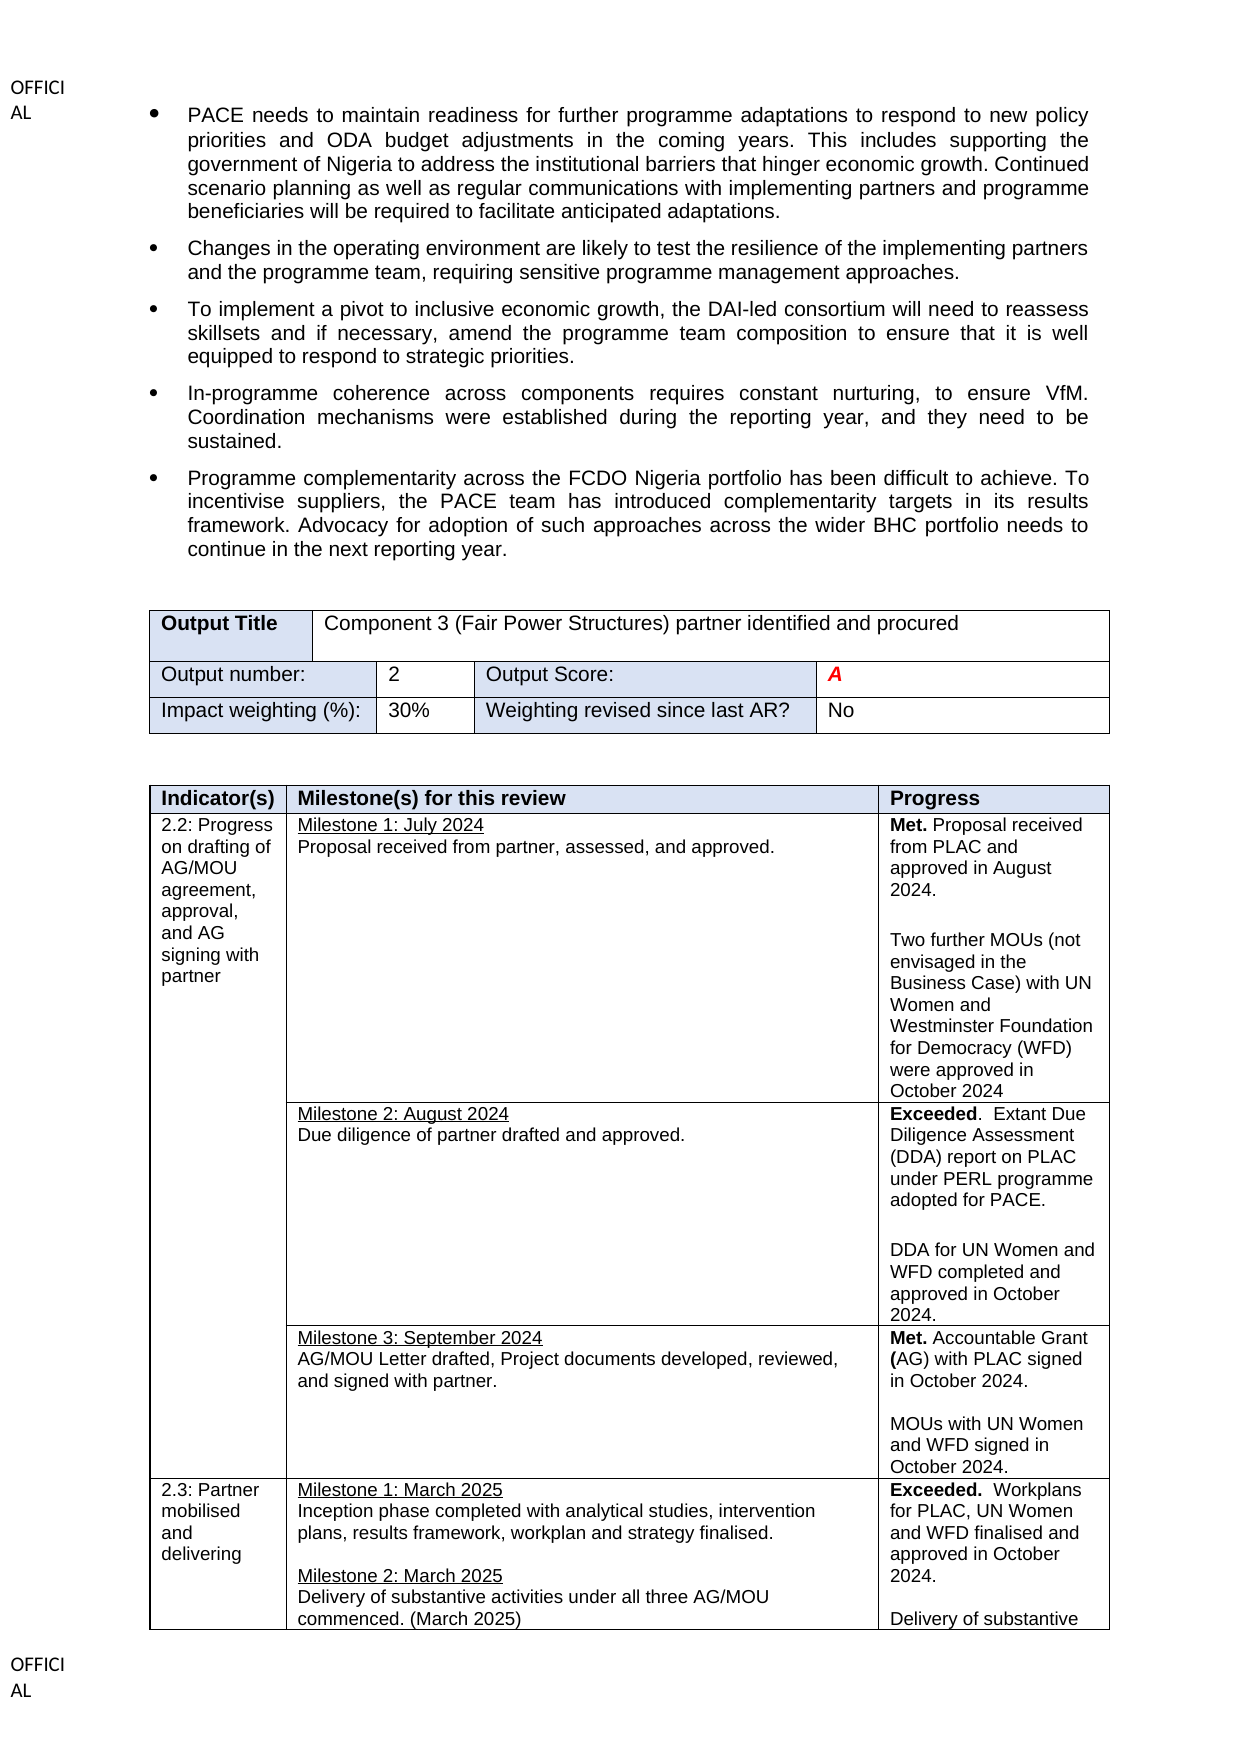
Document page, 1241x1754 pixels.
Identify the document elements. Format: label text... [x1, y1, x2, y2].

table_header Milestone(s) for this review [287, 786, 878, 813]
list Changes in the operating environment are likely to test the resilience of the implementing partners and the programme team, requiring sensitive programme management approaches. [150, 236, 1090, 284]
table_cell Milestone 1: July 2024 Proposal received from partner, assessed, and approved. [287, 814, 878, 1102]
table_cell 30% [377, 698, 474, 733]
table_cell Exceeded. Extant Due Diligence Assessment (DDA) report on PLAC under PERL programme adopted for PACE. DDA for UN Women and WFD completed and approved in October 2024. [879, 1103, 1109, 1325]
table_cell 2.3: Partner mobilised and delivering [151, 1479, 286, 1629]
list To implement a pivot to inclusive economic growth, the DAI-led consortium will need to reassess skillsets and if necessary, amend the programme team composition to ensure that it is well equipped to respond to strategic priorities. [150, 296, 1090, 368]
table_header Progress [879, 786, 1109, 813]
table_cell Output number: [150, 662, 376, 697]
table_cell Met. Accountable Grant (AG) with PLAC signed in October 2024. MOUs with UN Women and WFD signed in October 2024. [879, 1326, 1109, 1477]
table_header Indicator(s) [151, 786, 286, 813]
table_cell A [817, 662, 1109, 697]
table_cell No [817, 698, 1109, 733]
list Programme complementarity across the FCDO Nigeria portfolio has been difficult to achieve. To incentivise suppliers, the PACE team has introduced complementarity targets in its results framework. Advocacy for adoption of such approaches across the wider BHC portfolio needs to continue in the next reporting year. [150, 465, 1090, 561]
table_cell 2.2: Progress on drafting of AG/MOU agreement, approval, and AG signing with partner [151, 814, 286, 1477]
table_cell Milestone 1: March 2025 Inception phase completed with analytical studies, intervention plans, results framework, workplan and strategy finalised. Milestone 2: March 2025 Delivery of substantive activities under all three AG/MOU commenced. (March 2025) [287, 1479, 878, 1629]
table_cell Impact weighting (%): [150, 698, 376, 733]
table_cell Output Score: [475, 662, 816, 697]
list In-programme coherence across components requires constant nurturing, to ensure VfM. Coordination mechanisms were established during the reporting year, and they need to be sustained. [150, 381, 1090, 453]
table_header Output Title [150, 611, 312, 661]
list PACE needs to maintain readiness for further programme adaptations to respond to new policy priorities and ODA budget adjustments in the coming years. This includes supporting the government of Nigeria to address the institutional barriers that hinger economic growth. Continued scenario planning as well as regular communications with implementing partners and programme beneficiaries will be required to facilitate anticipated adaptations. [150, 102, 1090, 223]
table_cell 2 [377, 662, 474, 697]
table_cell Exceeded. Workplans for PLAC, UN Women and WFD finalised and approved in October 2024. Delivery of substantive [879, 1479, 1109, 1629]
table_cell Met. Proposal received from PLAC and approved in August 2024. Two further MOUs (not envisaged in the Business Case) with UN Women and Westminster Foundation for Democracy (WFD) were approved in October 2024 [879, 814, 1109, 1102]
table_cell Milestone 3: September 2024 AG/MOU Letter drafted, Project documents developed, reviewed, and signed with partner. [287, 1326, 878, 1477]
table_header Component 3 (Fair Power Structures) partner identified and procured [313, 611, 1109, 661]
table_cell Weighting revised since last AR? [475, 698, 816, 733]
table_cell Milestone 2: August 2024 Due diligence of partner drafted and approved. [287, 1103, 878, 1325]
